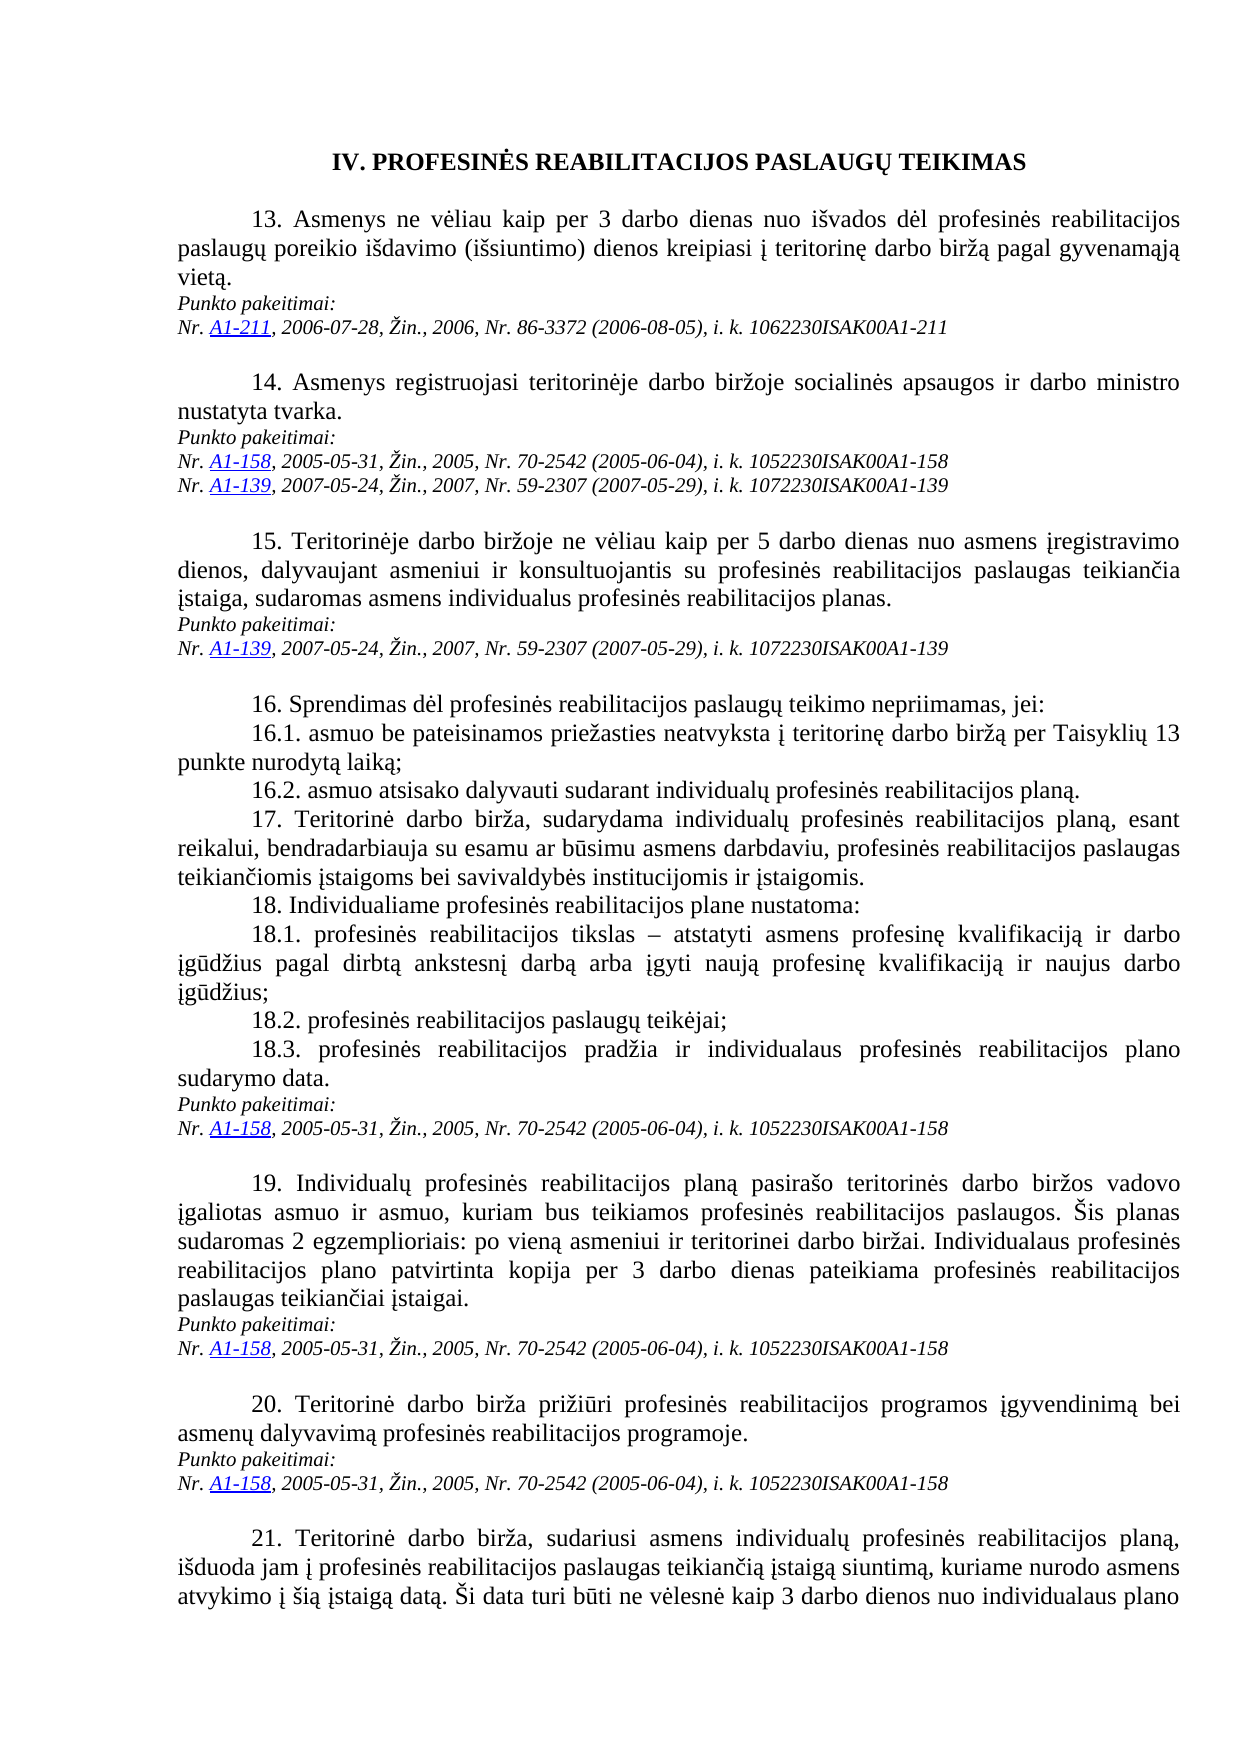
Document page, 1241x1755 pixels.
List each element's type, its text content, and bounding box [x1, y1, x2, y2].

text 16. Sprendimas dėl profesinės reabilitacijos paslaugų teikimo nepriimamas, jei: [177, 689, 1181, 718]
text Nr. A1-139, 2007-05-24, Žin., 2007, Nr. 59-2307 (2007-05-29), i. k. 1072230ISAK00A1-139 [177, 636, 1181, 660]
text 16.1. asmuo be pateisinamos priežasties neatvyksta į teritorinę darbo biržą per Taisyklių 13 punkte nurodytą laiką; [177, 718, 1181, 775]
text Nr. A1-158, 2005-05-31, Žin., 2005, Nr. 70-2542 (2005-06-04), i. k. 1052230ISAK00A1-158 [177, 1471, 1181, 1495]
text 13. Asmenys ne vėliau kaip per 3 darbo dienas nuo išvados dėl profesinės reabilitacijos paslaugų poreikio išdavimo (išsiuntimo) dienos kreipiasi į teritorinę darbo biržą pagal gyvenamąją vietą. [177, 204, 1181, 291]
text Punkto pakeitimai: [177, 1447, 1181, 1471]
text IV. Profesinės reabilitacijos paslaugų TEIKIMAs [177, 147, 1181, 176]
text Nr. A1-158, 2005-05-31, Žin., 2005, Nr. 70-2542 (2005-06-04), i. k. 1052230ISAK00A1-158 [177, 449, 1181, 473]
text Punkto pakeitimai: [177, 291, 1181, 315]
text 21. Teritorinė darbo birža, sudariusi asmens individualų profesinės reabilitacijos planą, išduoda jam į profesinės reabilitacijos paslaugas teikiančią įstaigą siuntimą, kuriame nurodo asmens atvykimo į šią įstaigą datą. Ši data turi būti ne vėlesnė kaip 3 darbo dienos nuo individualaus plano [177, 1523, 1181, 1610]
text 18.2. profesinės reabilitacijos paslaugų teikėjai; [177, 1005, 1181, 1034]
text Punkto pakeitimai: [177, 1092, 1181, 1116]
text Nr. A1-211, 2006-07-28, Žin., 2006, Nr. 86-3372 (2006-08-05), i. k. 1062230ISAK00A1-211 [177, 315, 1181, 339]
text 18. Individualiame profesinės reabilitacijos plane nustatoma: [177, 890, 1181, 919]
text 14. Asmenys registruojasi teritorinėje darbo biržoje socialinės apsaugos ir darbo ministro nustatyta tvarka. [177, 367, 1181, 425]
text Punkto pakeitimai: [177, 1312, 1181, 1336]
text 17. Teritorinė darbo birža, sudarydama individualų profesinės reabilitacijos planą, esant reikalui, bendradarbiauja su esamu ar būsimu asmens darbdaviu, profesinės reabilitacijos paslaugas teikiančiomis įstaigoms bei savivaldybės institucijomis ir įstaigomis. [177, 804, 1181, 890]
text Punkto pakeitimai: [177, 425, 1181, 449]
text Nr. A1-158, 2005-05-31, Žin., 2005, Nr. 70-2542 (2005-06-04), i. k. 1052230ISAK00A1-158 [177, 1336, 1181, 1360]
text Punkto pakeitimai: [177, 612, 1181, 636]
text 18.1. profesinės reabilitacijos tikslas – atstatyti asmens profesinę kvalifikaciją ir darbo įgūdžius pagal dirbtą ankstesnį darbą arba įgyti naują profesinę kvalifikaciją ir naujus darbo įgūdžius; [177, 919, 1181, 1005]
text 16.2. asmuo atsisako dalyvauti sudarant individualų profesinės reabilitacijos planą. [177, 775, 1181, 804]
text 18.3. profesinės reabilitacijos pradžia ir individualaus profesinės reabilitacijos plano sudarymo data. [177, 1034, 1181, 1092]
text 15. Teritorinėje darbo biržoje ne vėliau kaip per 5 darbo dienas nuo asmens įregistravimo dienos, dalyvaujant asmeniui ir konsultuojantis su profesinės reabilitacijos paslaugas teikiančia įstaiga, sudaromas asmens individualus profesinės reabilitacijos planas. [177, 526, 1181, 612]
text Nr. A1-139, 2007-05-24, Žin., 2007, Nr. 59-2307 (2007-05-29), i. k. 1072230ISAK00A1-139 [177, 473, 1181, 497]
text Nr. A1-158, 2005-05-31, Žin., 2005, Nr. 70-2542 (2005-06-04), i. k. 1052230ISAK00A1-158 [177, 1116, 1181, 1140]
text 20. Teritorinė darbo birža prižiūri profesinės reabilitacijos programos įgyvendinimą bei asmenų dalyvavimą profesinės reabilitacijos programoje. [177, 1389, 1181, 1447]
text 19. Individualų profesinės reabilitacijos planą pasirašo teritorinės darbo biržos vadovo įgaliotas asmuo ir asmuo, kuriam bus teikiamos profesinės reabilitacijos paslaugos. Šis planas sudaromas 2 egzemplioriais: po vieną asmeniui ir teritorinei darbo biržai. Individualaus profesinės reabilitacijos plano patvirtinta kopija per 3 darbo dienas pateikiama profesinės reabilitacijos paslaugas teikiančiai įstaigai. [177, 1168, 1181, 1312]
